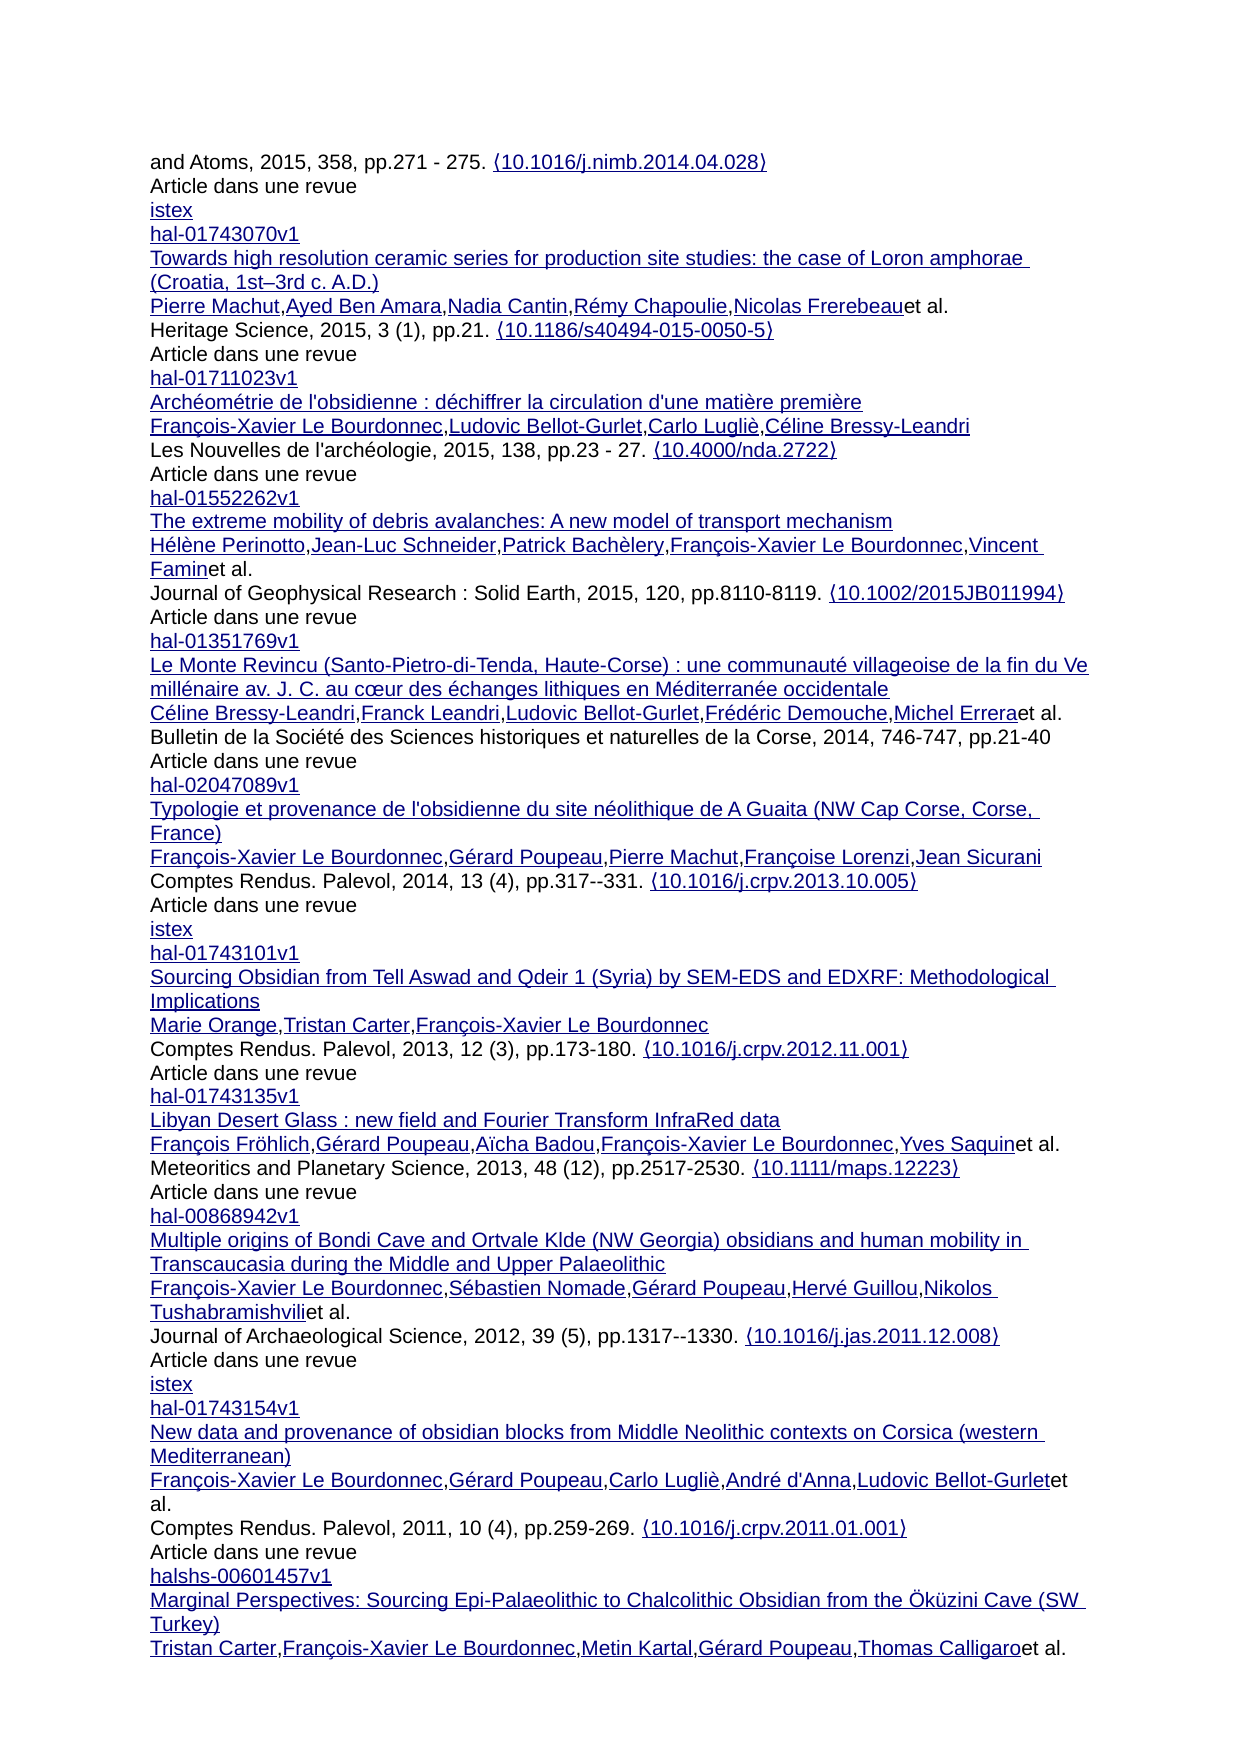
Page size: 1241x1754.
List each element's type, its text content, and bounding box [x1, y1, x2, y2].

table_cell Libyan Desert Glass : new field and Fourier Transform InfraRed data François Fröhlich,Gérard Poupeau,Aïcha Badou,François-Xavier Le Bourdonnec,Yves Saquinet al. Meteoritics and Planetary Science, 2013, 48 (12), pp.2517-2530. ⟨10.1111/maps.12223⟩ Article dans une revue hal-00868942v1 [150, 1108, 1090, 1228]
table_cell The extreme mobility of debris avalanches: A new model of transport mechanism Hélène Perinotto,Jean-Luc Schneider,Patrick Bachèlery,François-Xavier Le Bourdonnec,Vincent Faminet al. Journal of Geophysical Research : Solid Earth, 2015, 120, pp.8110-8119. ⟨10.1002/2015JB011994⟩ Article dans une revue hal-01351769v1 [150, 509, 1090, 653]
table_cell Archéométrie de l'obsidienne : déchiffrer la circulation d'une matière première François-Xavier Le Bourdonnec,Ludovic Bellot-Gurlet,Carlo Lugliè,Céline Bressy-Leandri Les Nouvelles de l'archéologie, 2015, 138, pp.23 - 27. ⟨10.4000/nda.2722⟩ Article dans une revue hal-01552262v1 [150, 390, 1090, 509]
table_cell Towards high resolution ceramic series for production site studies: the case of Loron amphorae (Croatia, 1st–3rd c. A.D.) Pierre Machut,Ayed Ben Amara,Nadia Cantin,Rémy Chapoulie,Nicolas Frerebeauet al. Heritage Science, 2015, 3 (1), pp.21. ⟨10.1186/s40494-015-0050-5⟩ Article dans une revue hal-01711023v1 [150, 246, 1090, 389]
table_cell Marginal Perspectives: Sourcing Epi-Palaeolithic to Chalcolithic Obsidian from the Öküzini Cave (SW Turkey) Tristan Carter,François-Xavier Le Bourdonnec,Metin Kartal,Gérard Poupeau,Thomas Calligaroet al. [150, 1588, 1090, 1659]
table_cell New data and provenance of obsidian blocks from Middle Neolithic contexts on Corsica (western Mediterranean) François-Xavier Le Bourdonnec,Gérard Poupeau,Carlo Lugliè,André d'Anna,Ludovic Bellot-Gurletet al. Comptes Rendus. Palevol, 2011, 10 (4), pp.259-269. ⟨10.1016/j.crpv.2011.01.001⟩ Article dans une revue halshs-00601457v1 [150, 1420, 1090, 1587]
table_cell Multiple origins of Bondi Cave and Ortvale Klde (NW Georgia) obsidians and human mobility in Transcaucasia during the Middle and Upper Palaeolithic François-Xavier Le Bourdonnec,Sébastien Nomade,Gérard Poupeau,Hervé Guillou,Nikolos Tushabramishviliet al. Journal of Archaeological Science, 2012, 39 (5), pp.1317--1330. ⟨10.1016/j.jas.2011.12.008⟩ Article dans une revue istex hal-01743154v1 [150, 1228, 1090, 1420]
table_cell Le Monte Revincu (Santo-Pietro-di-Tenda, Haute-Corse) : une communauté villageoise de la fin du Ve millénaire av. J. C. au cœur des échanges lithiques en Méditerranée occidentale Céline Bressy-Leandri,Franck Leandri,Ludovic Bellot-Gurlet,Frédéric Demouche,Michel Erreraet al. Bulletin de la Société des Sciences historiques et naturelles de la Corse, 2014, 746-747, pp.21-40 Article dans une revue hal-02047089v1 [150, 653, 1090, 797]
table_cell Typologie et provenance de l'obsidienne du site néolithique de A Guaita (NW Cap Corse, Corse, France) François-Xavier Le Bourdonnec,Gérard Poupeau,Pierre Machut,Françoise Lorenzi,Jean Sicurani Comptes Rendus. Palevol, 2014, 13 (4), pp.317--331. ⟨10.1016/j.crpv.2013.10.005⟩ Article dans une revue istex hal-01743101v1 [150, 797, 1090, 964]
table_cell and Atoms, 2015, 358, pp.271 - 275. ⟨10.1016/j.nimb.2014.04.028⟩ Article dans une revue istex hal-01743070v1 [150, 150, 1090, 246]
table_cell Sourcing Obsidian from Tell Aswad and Qdeir 1 (Syria) by SEM-EDS and EDXRF: Methodological Implications Marie Orange,Tristan Carter,François-Xavier Le Bourdonnec Comptes Rendus. Palevol, 2013, 12 (3), pp.173-180. ⟨10.1016/j.crpv.2012.11.001⟩ Article dans une revue hal-01743135v1 [150, 965, 1090, 1108]
